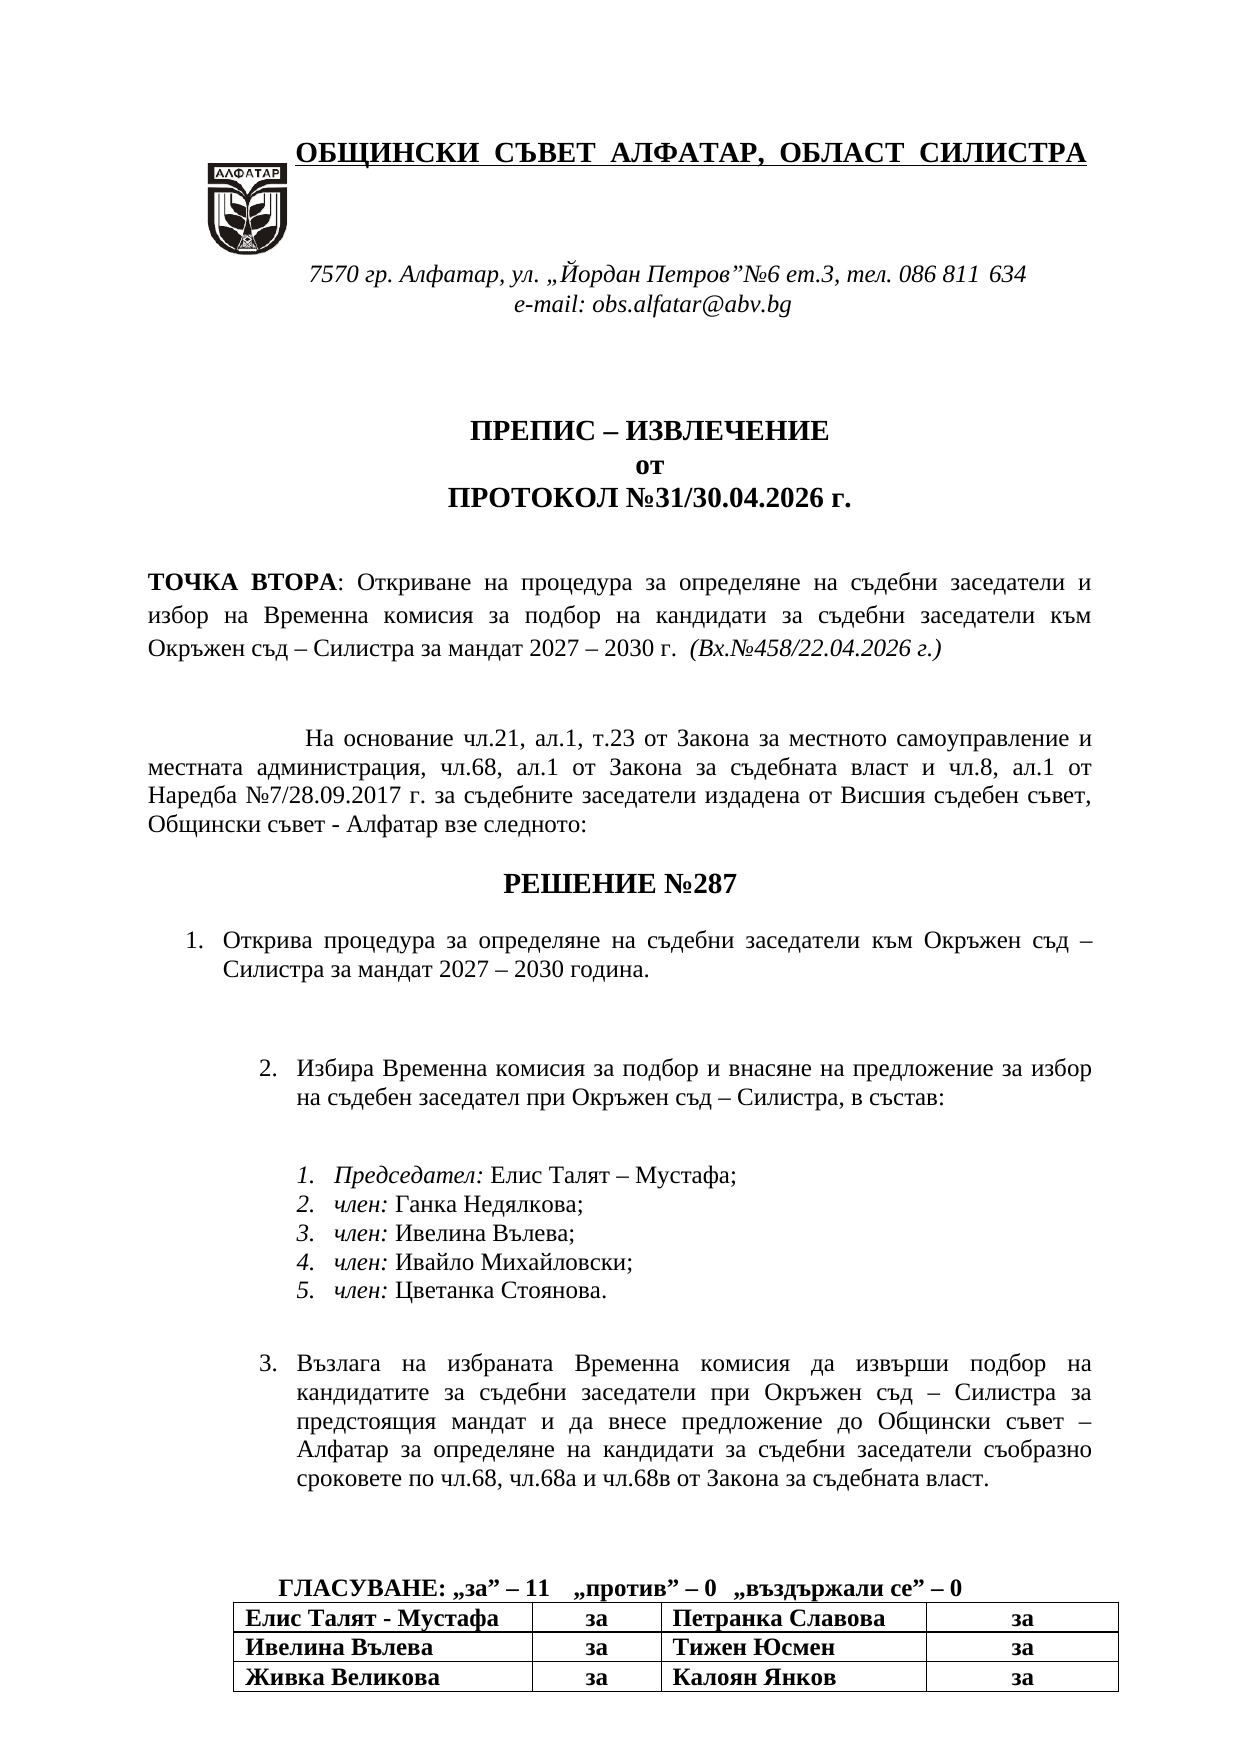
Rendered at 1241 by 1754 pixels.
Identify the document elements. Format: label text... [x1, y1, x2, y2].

text ПРЕПИС – ИЗВЛЕЧЕНИЕ [148, 413, 1152, 447]
text ГЛАСУВАНЕ: „за” – 11 „против” – 0 „въздържали се” – 0 [148, 1573, 1093, 1602]
text ПРОТОКОЛ №31/30.04.2026 г. [148, 480, 1152, 514]
table_cell за [533, 1633, 661, 1661]
table_cell Ивелина Вълева [234, 1633, 532, 1661]
text от [148, 447, 1152, 480]
list член: Ганка Недялкова; [296, 1189, 1093, 1218]
table_cell за [927, 1633, 1118, 1661]
text РЕШЕНИЕ №287 [148, 866, 1093, 900]
list член: Ивелина Вълева; [296, 1218, 1093, 1247]
list член: Цветанка Стоянова. [296, 1276, 1093, 1304]
list член: Ивайло Михайловски; [296, 1247, 1093, 1276]
table_header Петранка Славова [662, 1603, 926, 1631]
table_header за [927, 1603, 1118, 1631]
list Възлага на избраната Временна комисия да извърши подбор на кандидатите за съдебни заседатели при Окръжен съд – Силистра за предстоящия мандат и да внесе предложение до Общински съвет – Алфатар за определяне на кандидати за съдебни заседатели съобразно сроковете по чл.68, чл.68а и чл.68в от Закона за съдебната власт. [259, 1348, 1093, 1492]
text ТОЧКА ВТОРА: Откриване на процедура за определяне на съдебни заседатели и избор на Временна комисия за подбор на кандидати за съдебни заседатели към Окръжен съд – Силистра за мандат 2027 – 2030 г. (Вх.№458/22.04.2026 г.) [148, 567, 1093, 662]
list Открива процедура за определяне на съдебни заседатели към Окръжен съд – Силистра за мандат 2027 – 2030 година. [185, 926, 1093, 983]
table_cell Калоян Янков [662, 1662, 926, 1691]
text ОБЩИНСКИ СЪВЕТ АЛФАТАР, ОБЛАСТ СИЛИСТРА [148, 136, 1101, 255]
list Избира Временна комисия за подбор и внасяне на предложение за избор на съдебен заседател при Окръжен съд – Силистра, в състав: [259, 1053, 1093, 1111]
table_cell за [533, 1662, 661, 1691]
list Председател: Елис Талят – Мустафа; [296, 1161, 1093, 1189]
table_header Елис Талят - Мустафа [234, 1603, 532, 1631]
table_cell за [927, 1662, 1118, 1691]
text На основание чл.21, ал.1, т.23 от Закона за местното самоуправление и местната администрация, чл.68, ал.1 от Закона за съдебната власт и чл.8, ал.1 от Наредба №7/28.09.2017 г. за съдебните заседатели издадена от Висшия съдебен съвет, Общински съвет - Алфатар взе следното: [148, 723, 1093, 838]
text 7570 гр. Алфатар, ул. „Йордан Петров”№6 ет.3, тел. 086 811 634 [148, 255, 1101, 289]
text e-mail: obs.alfatar@abv.bg [148, 289, 1101, 317]
table_header за [533, 1603, 661, 1631]
table_cell Живка Великова [234, 1662, 532, 1691]
table_cell Тижен Юсмен [662, 1633, 926, 1661]
